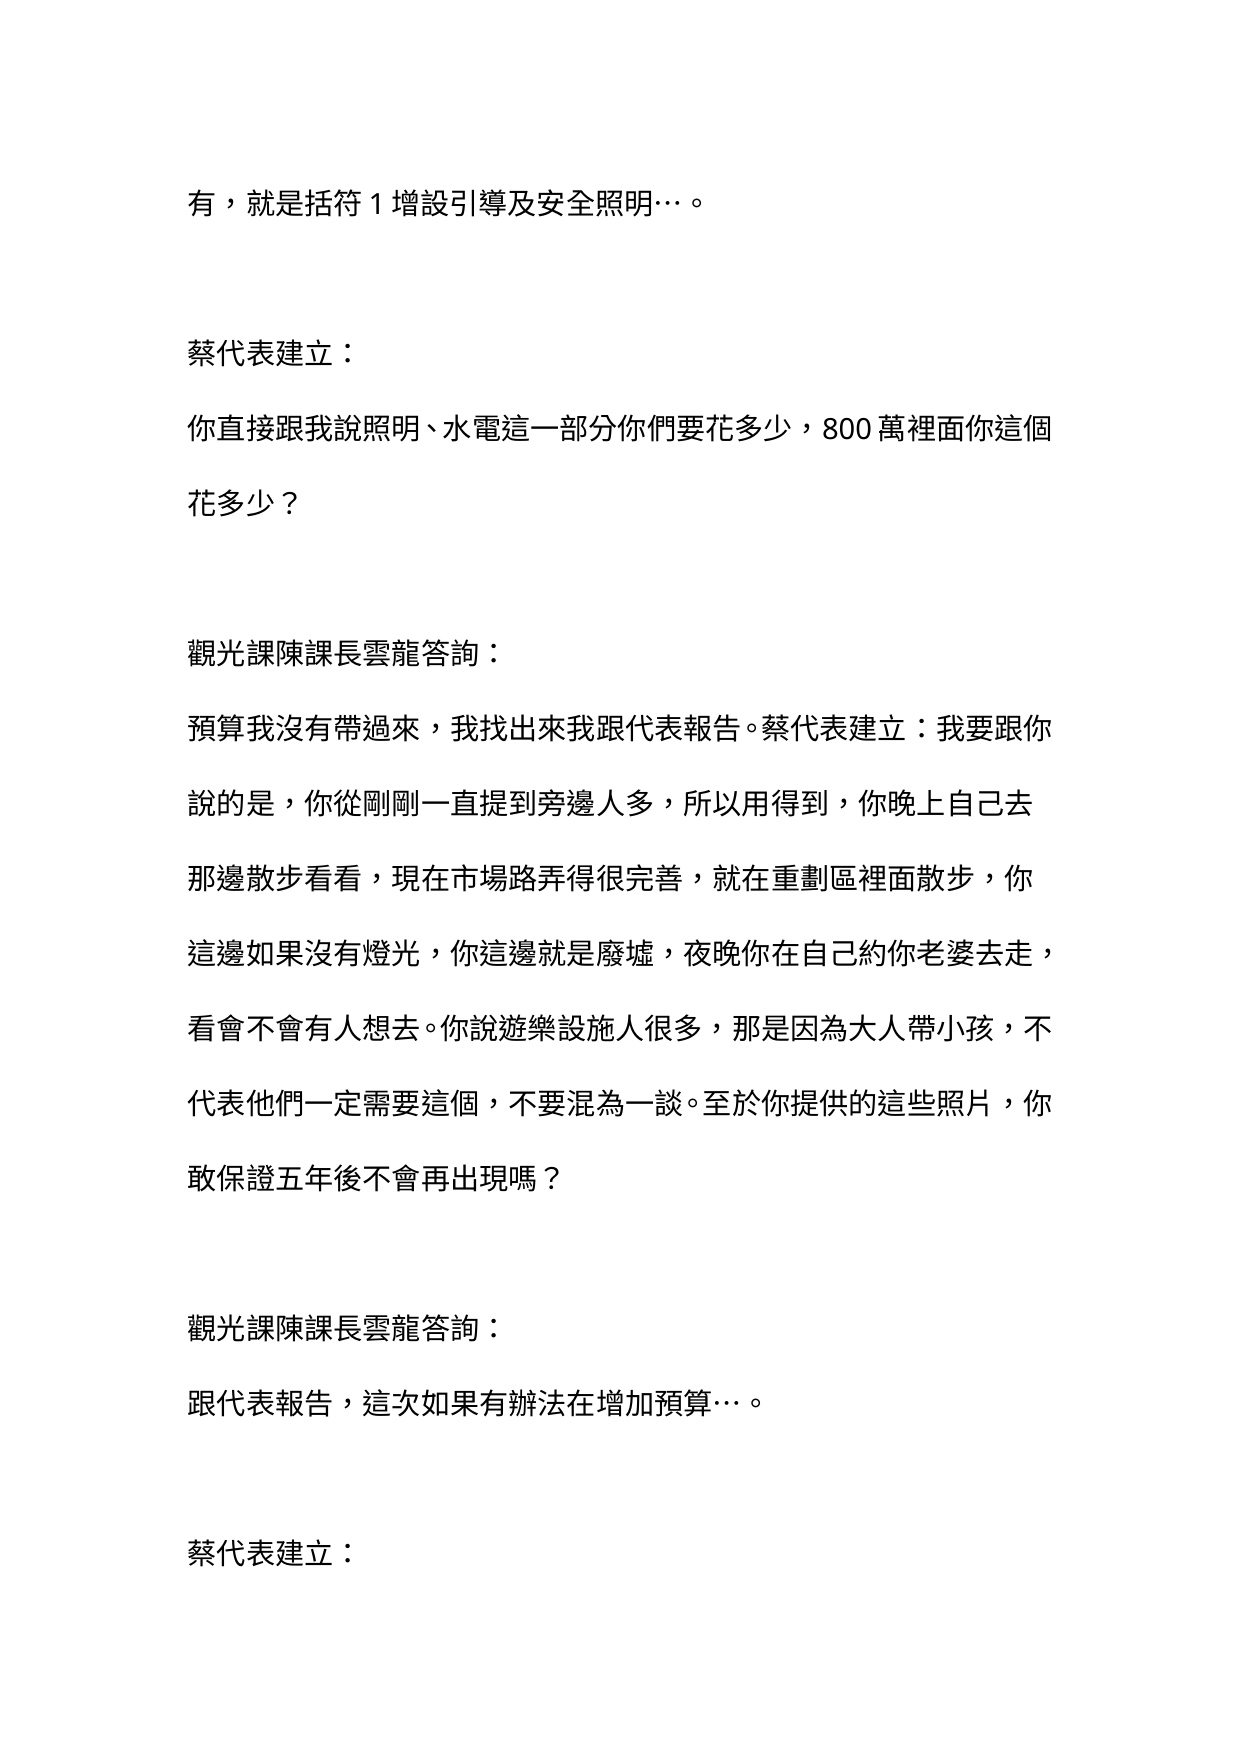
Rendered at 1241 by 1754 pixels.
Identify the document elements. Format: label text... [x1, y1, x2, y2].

text 有，就是括符1增設引導及安全照明…。 [187, 164, 1053, 239]
text 觀光課陳課長雲龍答詢： [187, 1289, 1053, 1364]
text 觀光課陳課長雲龍答詢： [187, 614, 1053, 689]
text 跟代表報告，這次如果有辦法在增加預算…。 [187, 1364, 1053, 1439]
text 蔡代表建立： [187, 314, 1053, 389]
text 預算我沒有帶過來，我找出來我跟代表報告。蔡代表建立：我要跟你說的是，你從剛剛一直提到旁邊人多，所以用得到，你晚上自己去那邊散步看看，現在市場路弄得很完善，就在重劃區裡面散步，你這邊如果沒有燈光，你這邊就是廢墟，夜晚你在自己約你老婆去走，看會不會有人想去。你說遊樂設施人很多，那是因為大人帶小孩，不代表他們一定需要這個，不要混為一談。至於你提供的這些照片，你敢保證五年後不會再出現嗎？ [187, 689, 1053, 1214]
text 你直接跟我說照明、水電這一部分你們要花多少，800萬裡面你這個花多少？ [187, 389, 1053, 539]
text 蔡代表建立： [187, 1514, 1053, 1589]
